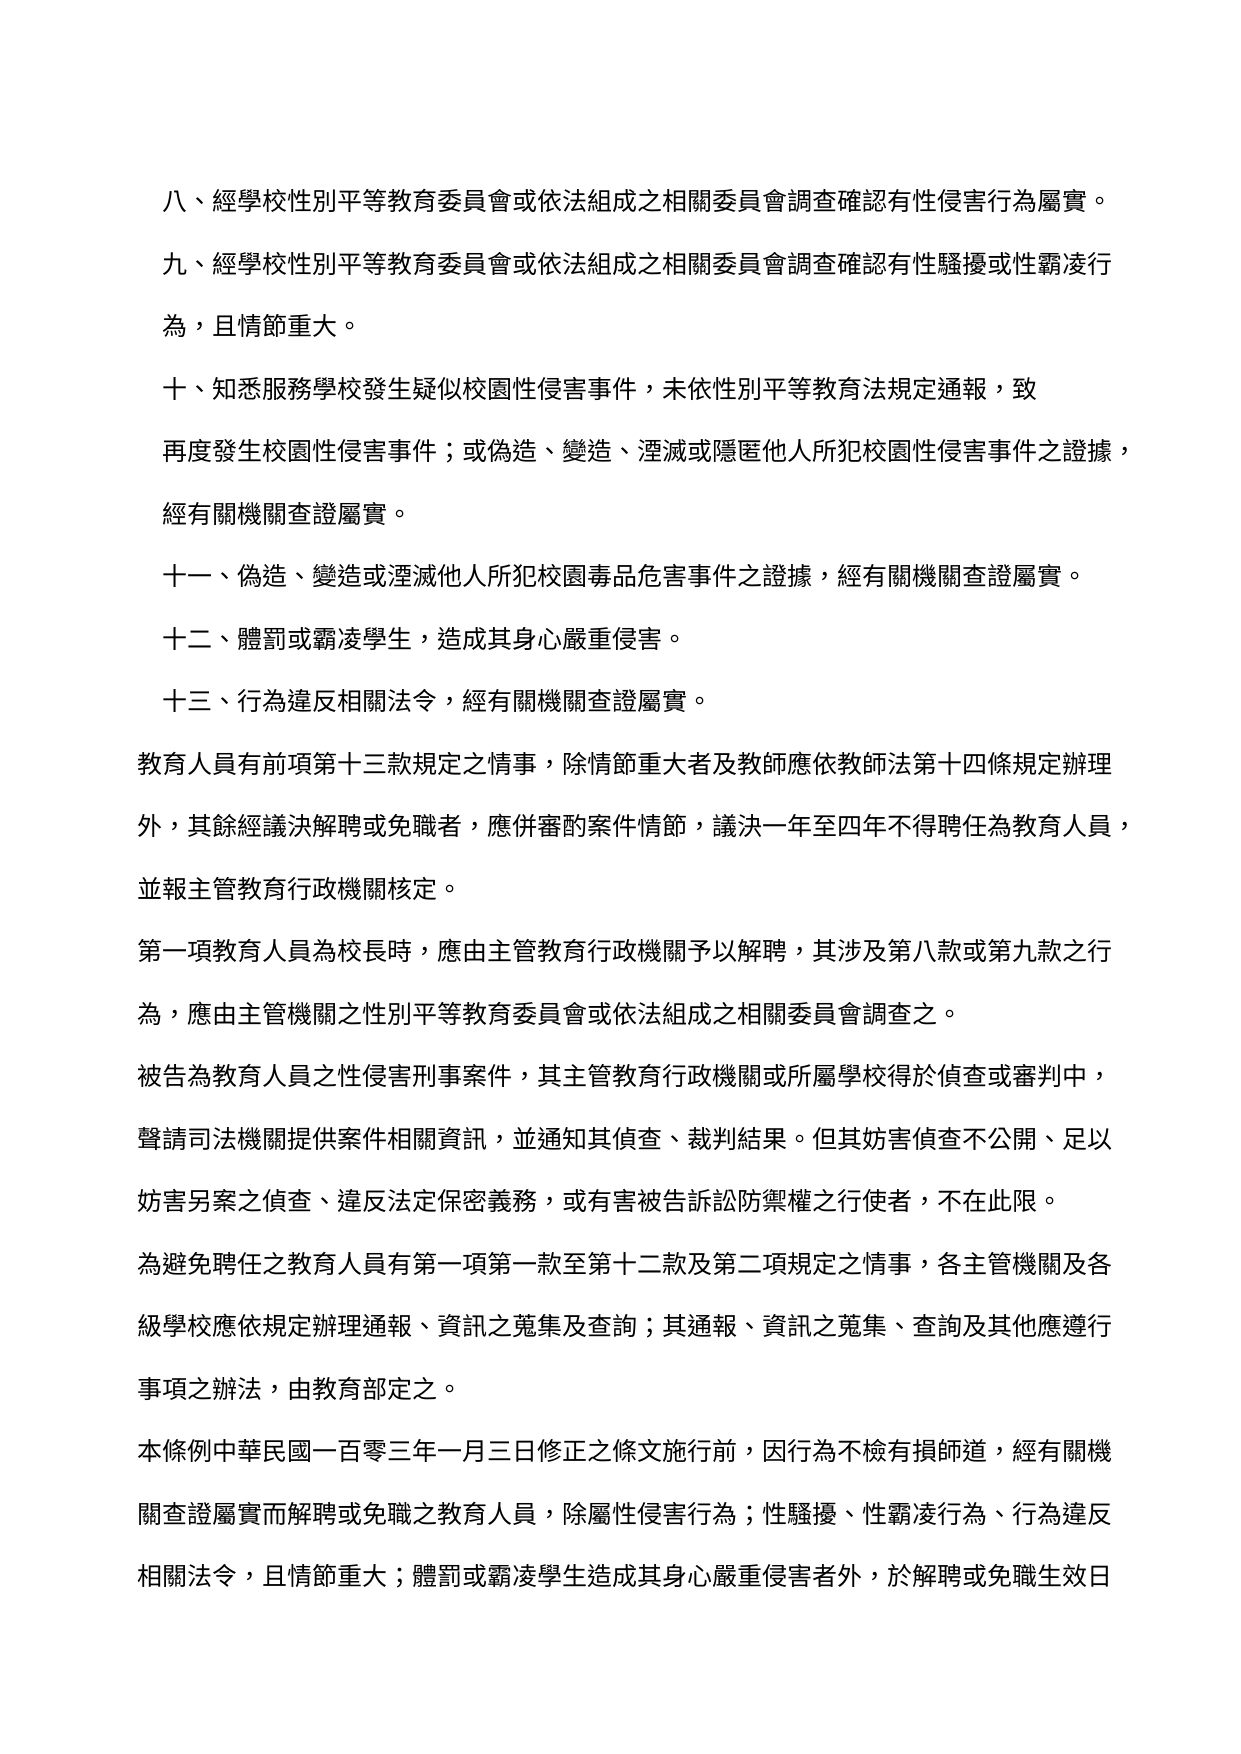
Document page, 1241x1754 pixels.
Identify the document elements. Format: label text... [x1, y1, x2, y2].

text 教育人員有前項第十三款規定之情事，除情節重大者及教師應依教師法第十四條規定辦理外，其餘經議決解聘或免職者，應併審酌案件情節，議決一年至四年不得聘任為教育人員，並報主管教育行政機關核定。 [137, 721, 1128, 908]
text 十三、行為違反相關法令，經有關機關查證屬實。 [162, 658, 1128, 721]
text 本條例中華民國一百零三年一月三日修正之條文施行前，因行為不檢有損師道，經有關機關查證屬實而解聘或免職之教育人員，除屬性侵害行為；性騷擾、性霸凌行為、行為違反相關法令，且情節重大；體罰或霸凌學生造成其身心嚴重侵害者外，於解聘或免職生效日 [137, 1408, 1128, 1596]
text 再度發生校園性侵害事件；或偽造、變造、湮滅或隱匿他人所犯校園性侵害事件之證據，經有關機關查證屬實。 [162, 408, 1128, 533]
text 被告為教育人員之性侵害刑事案件，其主管教育行政機關或所屬學校得於偵查或審判中，聲請司法機關提供案件相關資訊，並通知其偵查、裁判結果。但其妨害偵查不公開、足以妨害另案之偵查、違反法定保密義務，或有害被告訴訟防禦權之行使者，不在此限。 [137, 1033, 1128, 1221]
text 第一項教育人員為校長時，應由主管教育行政機關予以解聘，其涉及第八款或第九款之行為，應由主管機關之性別平等教育委員會或依法組成之相關委員會調查之。 [137, 908, 1128, 1033]
text 九、經學校性別平等教育委員會或依法組成之相關委員會調查確認有性騷擾或性霸凌行為，且情節重大。 [162, 221, 1128, 346]
text 十二、體罰或霸凌學生，造成其身心嚴重侵害。 [162, 596, 1128, 658]
text 為避免聘任之教育人員有第一項第一款至第十二款及第二項規定之情事，各主管機關及各級學校應依規定辦理通報、資訊之蒐集及查詢；其通報、資訊之蒐集、查詢及其他應遵行事項之辦法，由教育部定之。 [137, 1221, 1128, 1408]
text 十、知悉服務學校發生疑似校園性侵害事件，未依性別平等教育法規定通報，致 [162, 346, 1128, 408]
text 八、經學校性別平等教育委員會或依法組成之相關委員會調查確認有性侵害行為屬實。 [162, 158, 1128, 221]
text 十一、偽造、變造或湮滅他人所犯校園毒品危害事件之證據，經有關機關查證屬實。 [162, 533, 1128, 596]
